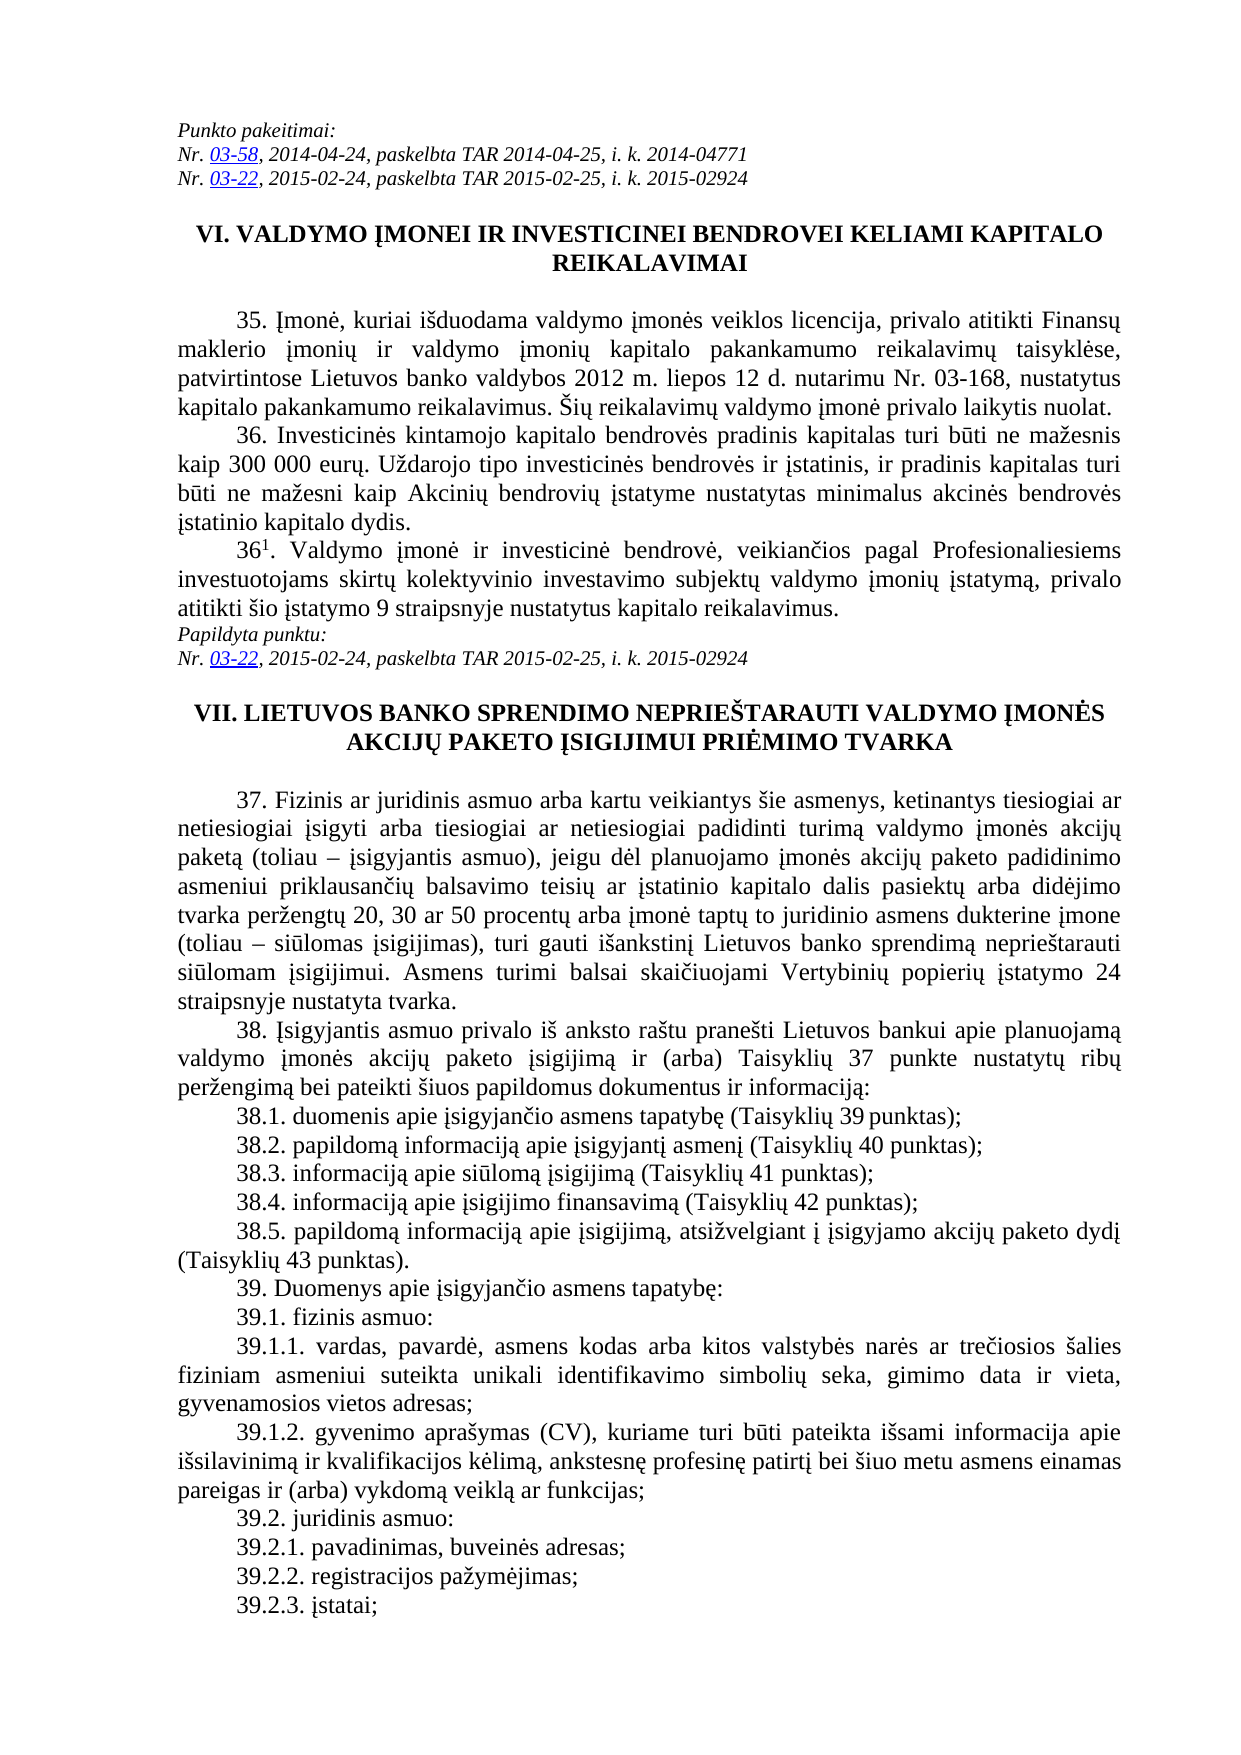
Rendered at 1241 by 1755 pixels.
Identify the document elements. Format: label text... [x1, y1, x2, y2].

text Nr. 03-58, 2014-04-24, paskelbta TAR 2014-04-25, i. k. 2014-04771 [177, 142, 1122, 166]
text 39.1. fizinis asmuo: [177, 1302, 1122, 1331]
text Nr. 03-22, 2015-02-24, paskelbta TAR 2015-02-25, i. k. 2015-02924 [177, 646, 1122, 670]
text 39.2. juridinis asmuo: [177, 1503, 1122, 1532]
text 38.5. papildomą informaciją apie įsigijimą, atsižvelgiant į įsigyjamo akcijų paketo dydį (Taisyklių 43 punktas). [177, 1216, 1122, 1273]
text Papildyta punktu: [177, 622, 1122, 646]
text 39.2.1. pavadinimas, buveinės adresas; [177, 1532, 1122, 1561]
text 38.1. duomenis apie įsigyjančio asmens tapatybę (Taisyklių 39 punktas); [177, 1101, 1122, 1130]
text 38. Įsigyjantis asmuo privalo iš anksto raštu pranešti Lietuvos bankui apie planuojamą valdymo įmonės akcijų paketo įsigijimą ir (arba) Taisyklių 37 punkte nustatytų ribų peržengimą bei pateikti šiuos papildomus dokumentus ir informaciją: [177, 1015, 1122, 1101]
text 39.1.2. gyvenimo aprašymas (CV), kuriame turi būti pateikta išsami informacija apie išsilavinimą ir kvalifikacijos kėlimą, ankstesnę profesinę patirtį bei šiuo metu asmens einamas pareigas ir (arba) vykdomą veiklą ar funkcijas; [177, 1417, 1122, 1503]
text Nr. 03-22, 2015-02-24, paskelbta TAR 2015-02-25, i. k. 2015-02924 [177, 166, 1122, 190]
text VI. VALDYMO ĮMONEI IR INVESTICINEI BENDROVEI KELIAMI KAPITALO REIKALAVIMAI [177, 219, 1122, 277]
text 39.2.3. įstatai; [177, 1590, 1122, 1618]
text 38.3. informaciją apie siūlomą įsigijimą (Taisyklių 41 punktas); [177, 1158, 1122, 1187]
text 36. Investicinės kintamojo kapitalo bendrovės pradinis kapitalas turi būti ne mažesnis kaip 300 000 eurų. Uždarojo tipo investicinės bendrovės ir įstatinis, ir pradinis kapitalas turi būti ne mažesni kaip Akcinių bendrovių įstatyme nustatytas minimalus akcinės bendrovės įstatinio kapitalo dydis. [177, 420, 1122, 535]
text VII. LIETUVOS BANKO SPRENDIMO NEPRIEŠTARAUTI VALDYMO ĮMONĖS AKCIJŲ PAKETO ĮSIGIJIMUI PRIĖMIMO TVARKA [177, 698, 1122, 756]
text 38.4. informaciją apie įsigijimo finansavimą (Taisyklių 42 punktas); [177, 1187, 1122, 1216]
text 361. Valdymo įmonė ir investicinė bendrovė, veikiančios pagal Profesionaliesiems investuotojams skirtų kolektyvinio investavimo subjektų valdymo įmonių įstatymą, privalo atitikti šio įstatymo 9 straipsnyje nustatytus kapitalo reikalavimus. [177, 535, 1122, 622]
text 35. Įmonė, kuriai išduodama valdymo įmonės veiklos licencija, privalo atitikti Finansų maklerio įmonių ir valdymo įmonių kapitalo pakankamumo reikalavimų taisyklėse, patvirtintose Lietuvos banko valdybos 2012 m. liepos 12 d. nutarimu Nr. 03-168, nustatytus kapitalo pakankamumo reikalavimus. Šių reikalavimų valdymo įmonė privalo laikytis nuolat. [177, 305, 1122, 420]
text Punkto pakeitimai: [177, 118, 1122, 142]
text 37. Fizinis ar juridinis asmuo arba kartu veikiantys šie asmenys, ketinantys tiesiogiai ar netiesiogiai įsigyti arba tiesiogiai ar netiesiogiai padidinti turimą valdymo įmonės akcijų paketą (toliau – įsigyjantis asmuo), jeigu dėl planuojamo įmonės akcijų paketo padidinimo asmeniui priklausančių balsavimo teisių ar įstatinio kapitalo dalis pasiektų arba didėjimo tvarka peržengtų 20, 30 ar 50 procentų arba įmonė taptų to juridinio asmens dukterine įmone (toliau – siūlomas įsigijimas), turi gauti išankstinį Lietuvos banko sprendimą neprieštarauti siūlomam įsigijimui. Asmens turimi balsai skaičiuojami Vertybinių popierių įstatymo 24 straipsnyje nustatyta tvarka. [177, 785, 1122, 1015]
text 39.2.2. registracijos pažymėjimas; [177, 1561, 1122, 1590]
text 38.2. papildomą informaciją apie įsigyjantį asmenį (Taisyklių 40 punktas); [177, 1130, 1122, 1158]
text 39. Duomenys apie įsigyjančio asmens tapatybę: [177, 1273, 1122, 1302]
text 39.1.1. vardas, pavardė, asmens kodas arba kitos valstybės narės ar trečiosios šalies fiziniam asmeniui suteikta unikali identifikavimo simbolių seka, gimimo data ir vieta, gyvenamosios vietos adresas; [177, 1331, 1122, 1417]
